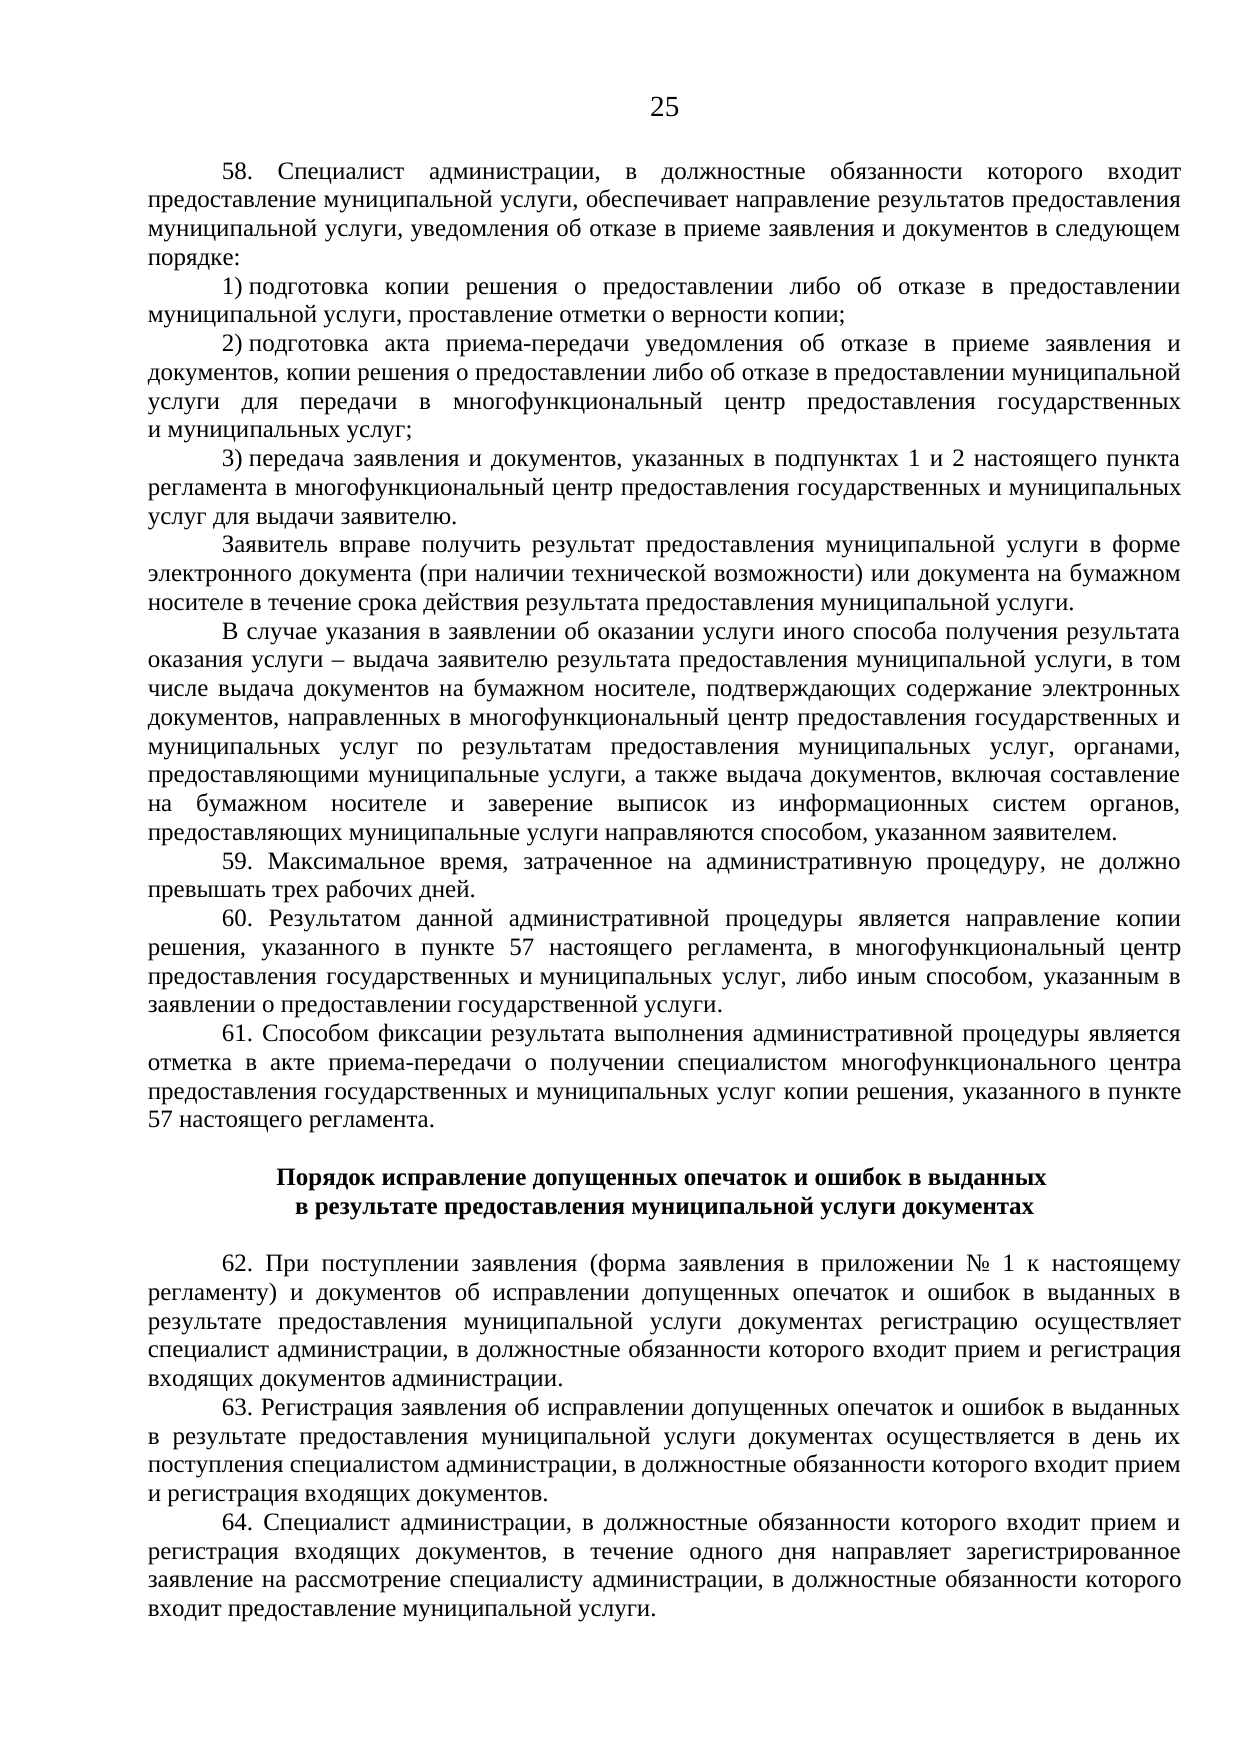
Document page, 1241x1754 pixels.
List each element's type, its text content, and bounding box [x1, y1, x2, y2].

text Заявитель вправе получить результат предоставления муниципальной услуги в форме электронного документа (при наличии технической возможности) или документа на бумажном носителе в течение срока действия результата предоставления муниципальной услуги. [148, 529, 1182, 616]
subtitle 63. Регистрация заявления об исправлении допущенных опечаток и ошибок в выданных в результате предоставления муниципальной услуги документах осуществляется в день их поступления специалистом администрации, в должностные обязанности которого входит прием и регистрация входящих документов. [148, 1392, 1182, 1507]
list подготовка копии решения о предоставлении либо об отказе в предоставлении муниципальной услуги, проставление отметки о верности копии; [148, 271, 1182, 328]
subtitle 64. Специалист администрации, в должностные обязанности которого входит прием и регистрация входящих документов, в течение одного дня направляет зарегистрированное заявление на рассмотрение специалисту администрации, в должностные обязанности которого входит предоставление муниципальной услуги. [148, 1507, 1182, 1622]
text 58. Специалист администрации, в должностные обязанности которого входит предоставление муниципальной услуги, обеспечивает направление результатов предоставления муниципальной услуги, уведомления об отказе в приеме заявления и документов в следующем порядке: [148, 156, 1182, 271]
text 61. Способом фиксации результата выполнения административной процедуры является отметка в акте приема-передачи о получении специалистом многофункционального центра предоставления государственных и муниципальных услуг копии решения, указанного в пункте 57 настоящего регламента. [148, 1018, 1182, 1133]
list передача заявления и документов, указанных в подпунктах 1 и 2 настоящего пункта регламента в многофункциональный центр предоставления государственных и муниципальных услуг для выдачи заявителю. [148, 443, 1182, 529]
text В случае указания в заявлении об оказании услуги иного способа получения результата оказания услуги – выдача заявителю результата предоставления муниципальной услуги, в том числе выдача документов на бумажном носителе, подтверждающих содержание электронных документов, направленных в многофункциональный центр предоставления государственных и муниципальных услуг по результатам предоставления муниципальных услуг, органами, предоставляющими муниципальные услуги, а также выдача документов, включая составление на бумажном носителе и заверение выписок из информационных систем органов, предоставляющих муниципальные услуги направляются способом, указанном заявителем. [148, 616, 1182, 846]
subtitle Порядок исправление допущенных опечаток и ошибок в выданных в результате предоставления муниципальной услуги документах [148, 1162, 1182, 1219]
list подготовка акта приема-передачи уведомления об отказе в приеме заявления и документов, копии решения о предоставлении либо об отказе в предоставлении муниципальной услуги для передачи в многофункциональный центр предоставления государственных и муниципальных услуг; [148, 328, 1182, 443]
subtitle 62. При поступлении заявления (форма заявления в приложении № 1 к настоящему регламенту) и документов об исправлении допущенных опечаток и ошибок в выданных в результате предоставления муниципальной услуги документах регистрацию осуществляет специалист администрации, в должностные обязанности которого входит прием и регистрация входящих документов администрации. [148, 1248, 1182, 1392]
text 59. Максимальное время, затраченное на административную процедуру, не должно превышать трех рабочих дней. [148, 846, 1182, 903]
text 60. Результатом данной административной процедуры является направление копии решения, указанного в пункте 57 настоящего регламента, в многофункциональный центр предоставления государственных и муниципальных услуг, либо иным способом, указанным в заявлении о предоставлении государственной услуги. [148, 903, 1182, 1018]
